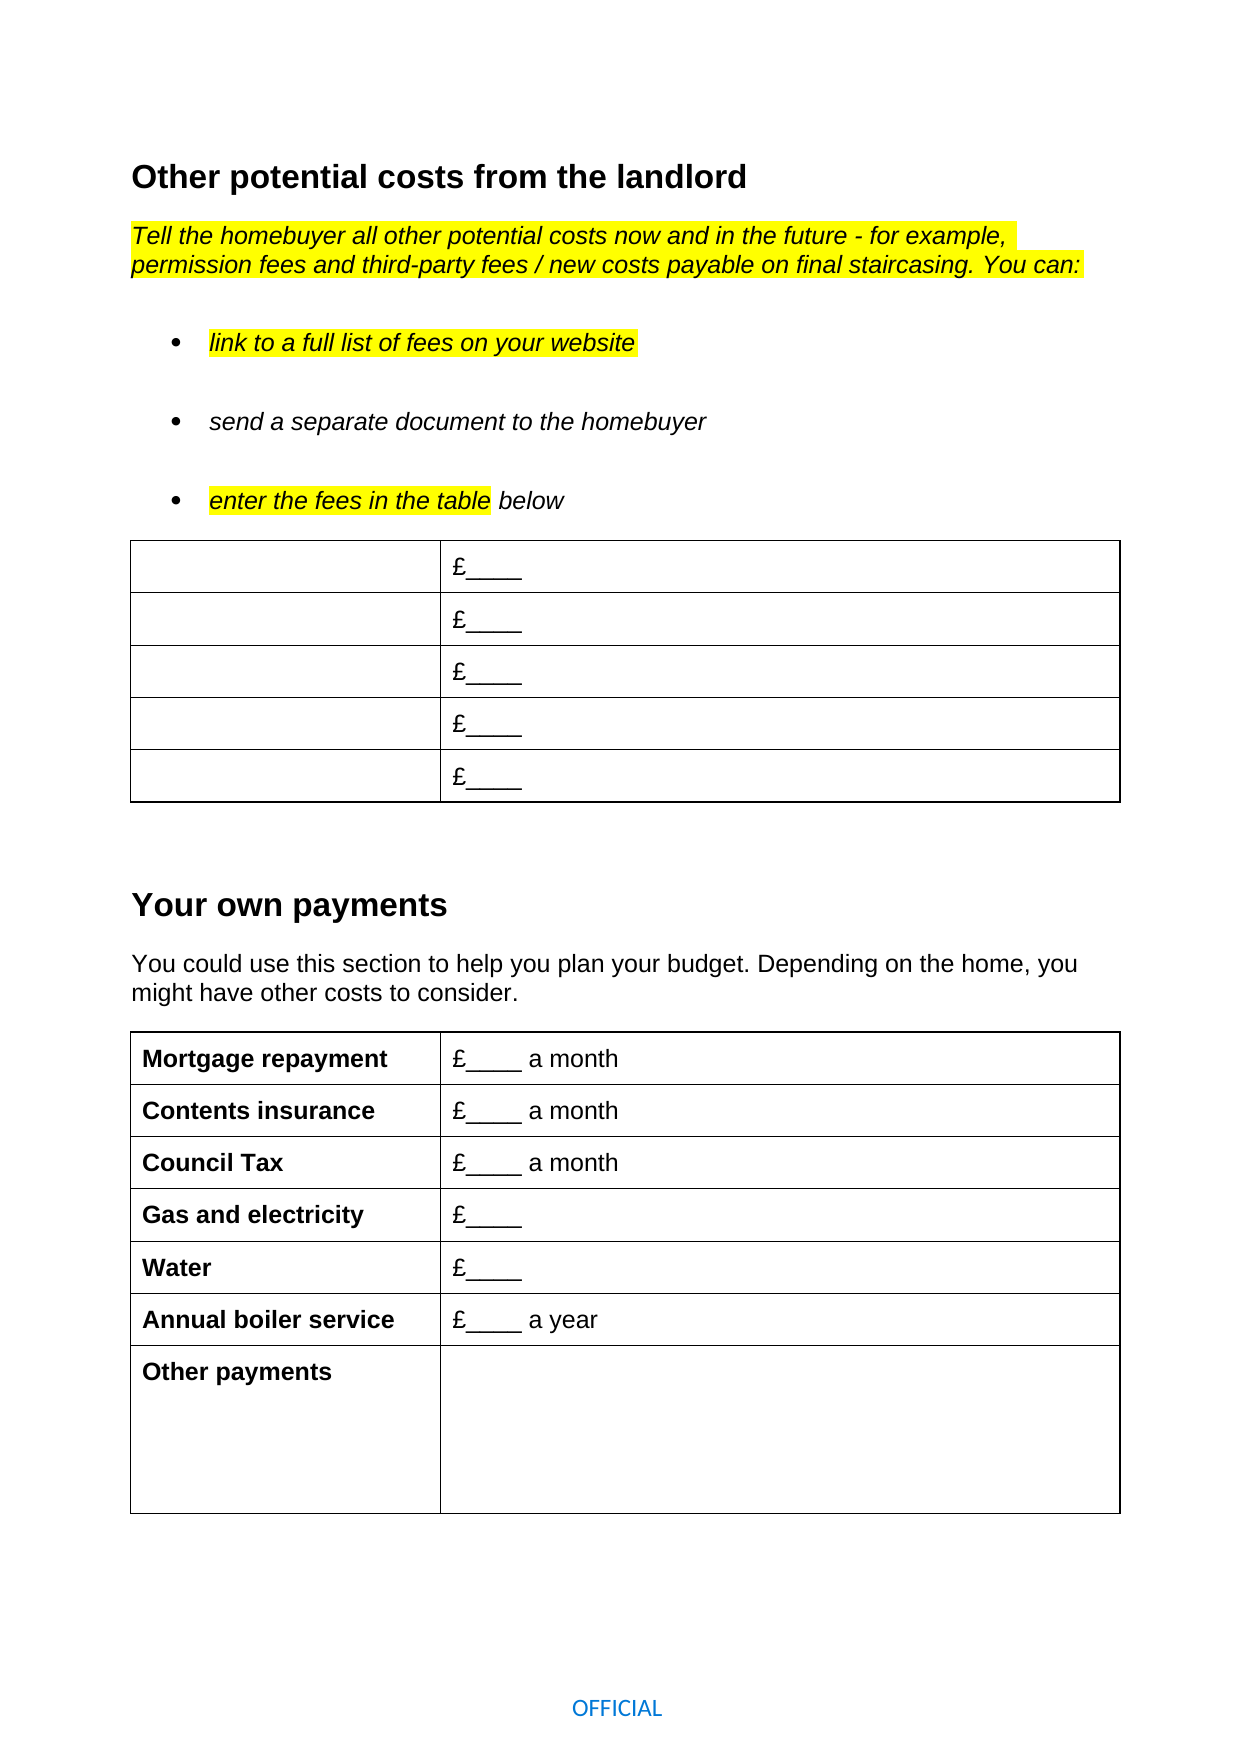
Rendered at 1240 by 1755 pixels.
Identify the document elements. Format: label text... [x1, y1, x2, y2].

table_cell Gas and electricity [131, 1189, 440, 1241]
table_cell £____ [441, 698, 1119, 749]
table_header Mortgage repayment [131, 1033, 440, 1084]
table_cell [131, 646, 440, 697]
table_cell Other payments [131, 1346, 440, 1512]
table_cell Water [131, 1242, 440, 1293]
table_cell [441, 1346, 1119, 1512]
table_header £____ a month [441, 1033, 1119, 1084]
table_cell Council Tax [131, 1137, 440, 1188]
list link to a full list of fees on your website [172, 328, 1106, 357]
table_cell £____ [441, 750, 1119, 801]
list enter the fees in the table below [172, 486, 1106, 515]
table_cell £____ a month [441, 1085, 1119, 1136]
subtitle Other potential costs from the landlord [131, 157, 1106, 196]
table_cell [131, 593, 440, 644]
table_cell [131, 750, 440, 801]
table_cell [131, 698, 440, 749]
table_header [131, 541, 440, 592]
table_cell £____ a month [441, 1137, 1119, 1188]
table_cell £____ [441, 1189, 1119, 1241]
text Tell the homebuyer all other potential costs now and in the future - for example, permission fees and third-party fees / new costs payable on final staircasing. You can: [131, 221, 1106, 278]
text You could use this section to help you plan your budget. Depending on the home, you might have other costs to consider. [131, 949, 1106, 1006]
table_cell £____ [441, 593, 1119, 644]
table_cell Annual boiler service [131, 1294, 440, 1345]
table_cell £____ a year [441, 1294, 1119, 1345]
table_cell £____ [441, 1242, 1119, 1293]
table_header £____ [441, 541, 1119, 592]
list send a separate document to the homebuyer [172, 407, 1106, 436]
table_cell Contents insurance [131, 1085, 440, 1136]
subtitle Your own payments [131, 885, 1106, 924]
table_cell £____ [441, 646, 1119, 697]
